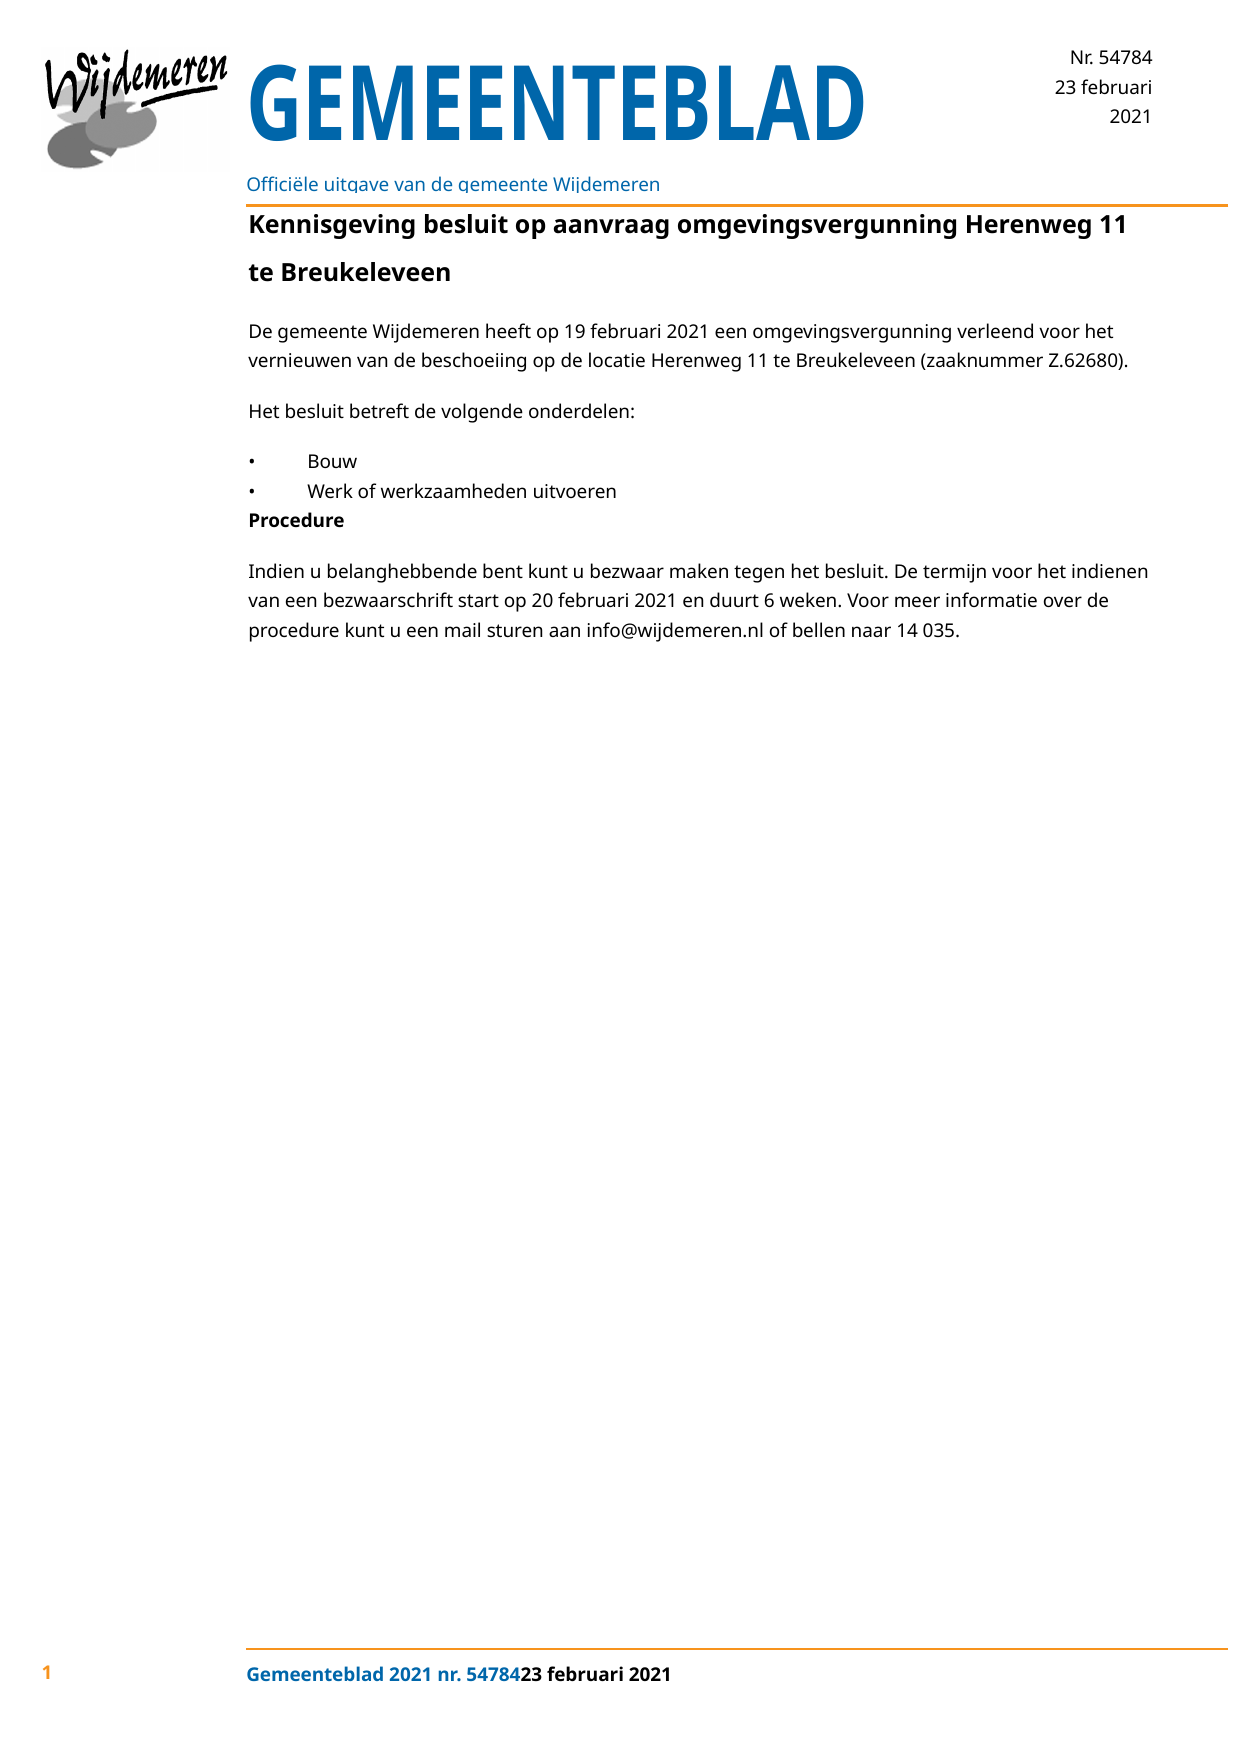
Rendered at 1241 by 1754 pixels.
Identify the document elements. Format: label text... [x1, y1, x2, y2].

list Werk of werkzaamheden uitvoeren [248, 478, 1152, 504]
text De gemeente Wijdemeren heeft op 19 februari 2021 een omgevingsvergunning verleend voor het vernieuwen van de beschoeiing op de locatie Herenweg 11 te Breukeleveen (zaaknummer Z.62680). [248, 318, 1152, 373]
text Indien u belanghebbende bent kunt u bezwaar maken tegen het besluit. De termijn voor het indienen van een bezwaarschrift start op 20 februari 2021 en duurt 6 weken. Voor meer informatie over de procedure kunt u een mail sturen aan info@wijdemeren.nl of bellen naar 14 035. [248, 558, 1152, 643]
list Bouw [248, 448, 1152, 474]
picture [41, 47, 231, 172]
text Kennisgeving besluit op aanvraag omgevingsvergunning Herenweg 11 te Breukeleveen [248, 207, 1152, 288]
text Procedure [248, 507, 1152, 533]
text Het besluit betreft de volgende onderdelen: [248, 398, 1152, 424]
